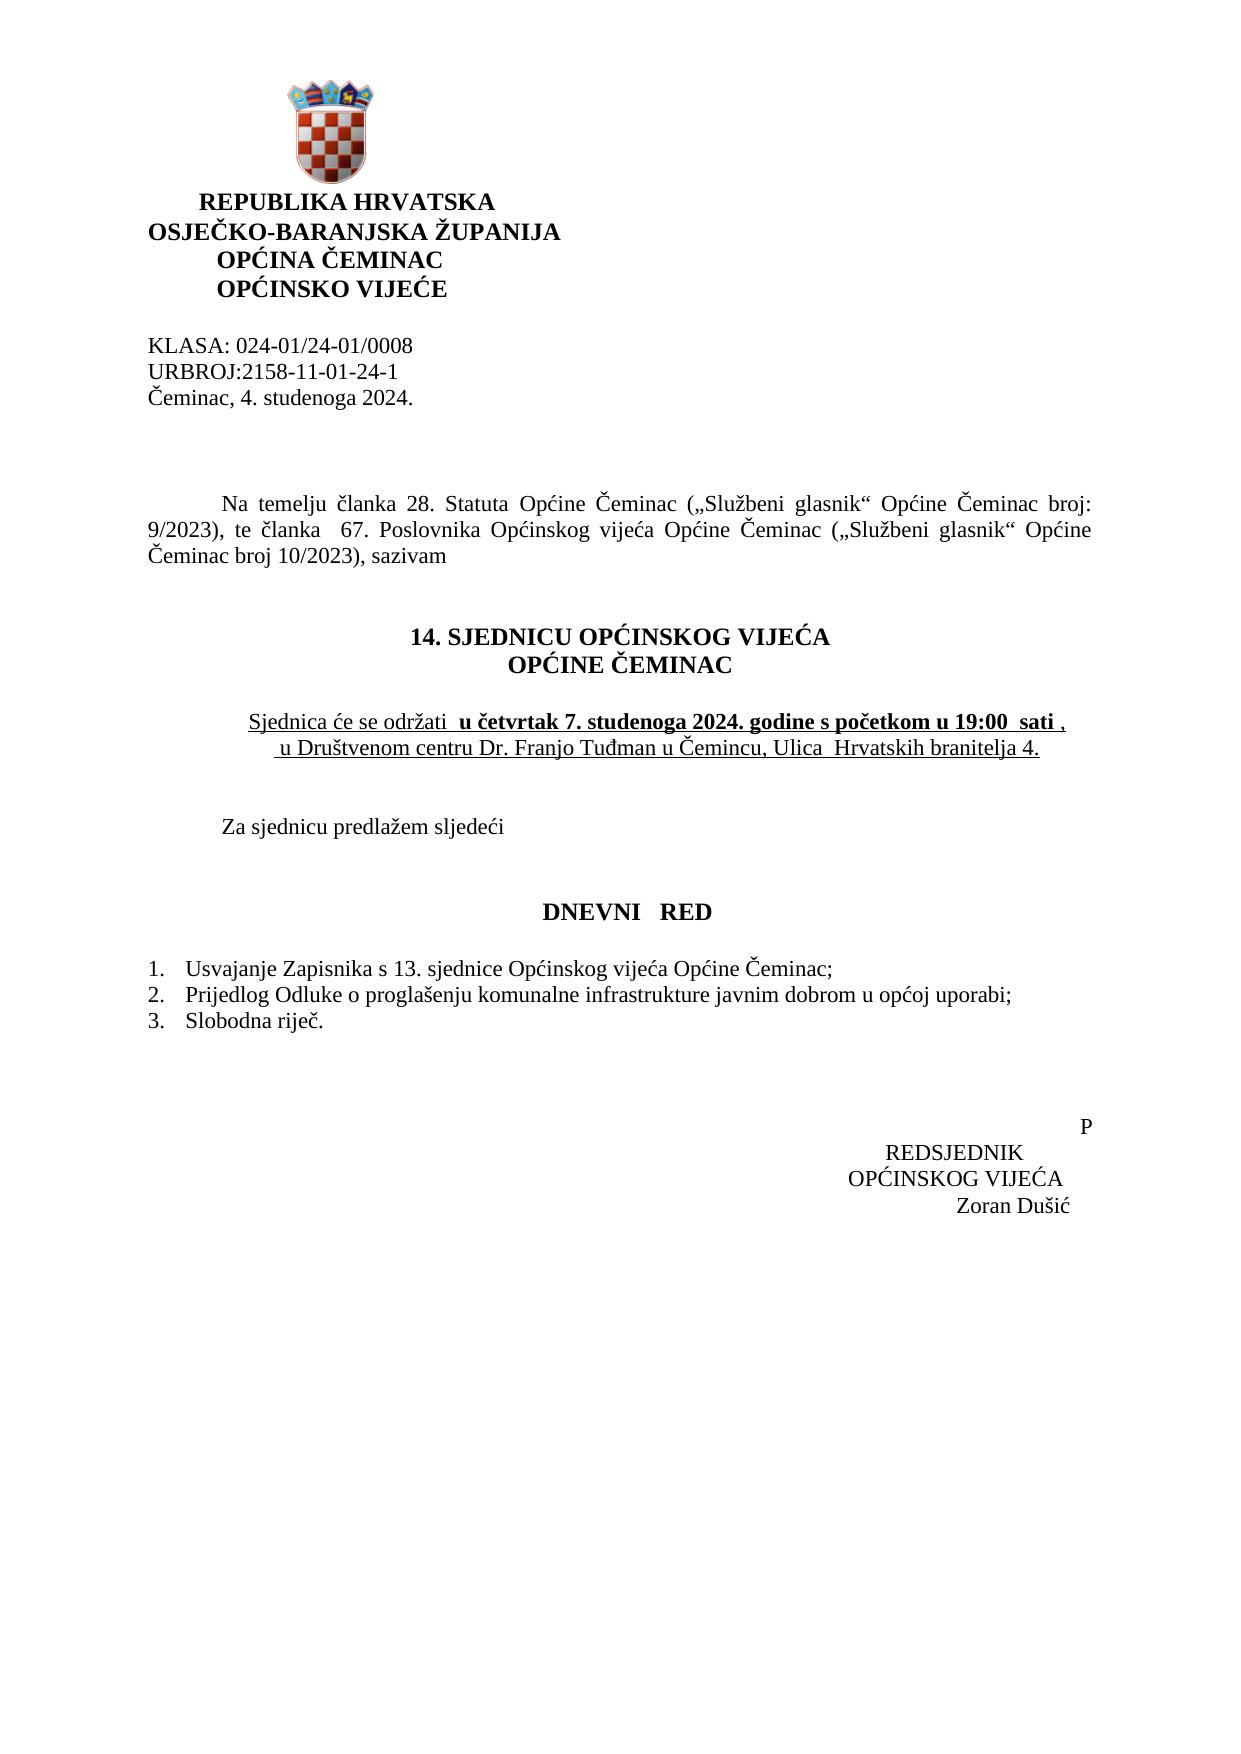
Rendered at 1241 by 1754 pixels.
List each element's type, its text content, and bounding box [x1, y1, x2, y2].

text Za sjednicu predlažem sljedeći [148, 813, 1093, 839]
text 14. SJEDNICU OPĆINSKOG VIJEĆA [148, 622, 1093, 650]
list Slobodna riječ. [148, 1007, 1093, 1034]
text REPUBLIKA HRVATSKA [148, 183, 1093, 217]
text Čeminac, 4. studenoga 2024. [148, 384, 1093, 411]
text OPĆINSKOG VIJEĆA [797, 1165, 1093, 1192]
text DNEVNI RED [162, 897, 1093, 926]
text OPĆINE ČEMINAC [148, 650, 1093, 679]
text URBROJ:2158-11-01-24-1 [148, 358, 1093, 384]
text OPĆINSKO VIJEĆE [148, 274, 1093, 303]
text OPĆINA ČEMINAC [148, 245, 1093, 274]
text Zoran Dušić [354, 1192, 1093, 1218]
text Na temelju članka 28. Statuta Općine Čeminac („Službeni glasnik“ Općine Čeminac broj: 9/2023), te članka 67. Poslovnika Općinskog vijeća Općine Čeminac („Službeni glasnik“ Općine Čeminac broj 10/2023), sazivam [148, 490, 1093, 569]
text KLASA: 024-01/24-01/0008 [148, 332, 1093, 358]
text PREDSJEDNIK [885, 1113, 1093, 1165]
list Usvajanje Zapisnika s 13. sjednice Općinskog vijeća Općine Čeminac; [148, 954, 1093, 981]
list Prijedlog Odluke o proglašenju komunalne infrastrukture javnim dobrom u općoj uporabi; [148, 981, 1093, 1007]
text Sjednica će se održati u četvrtak 7. studenoga 2024. godine s početkom u 19:00 sati , [148, 708, 1093, 734]
text OSJEČKO-BARANJSKA ŽUPANIJA [148, 217, 1093, 245]
text u Društvenom centru Dr. Franjo Tuđman u Čemincu, Ulica Hrvatskih branitelja 4. [148, 734, 1093, 761]
